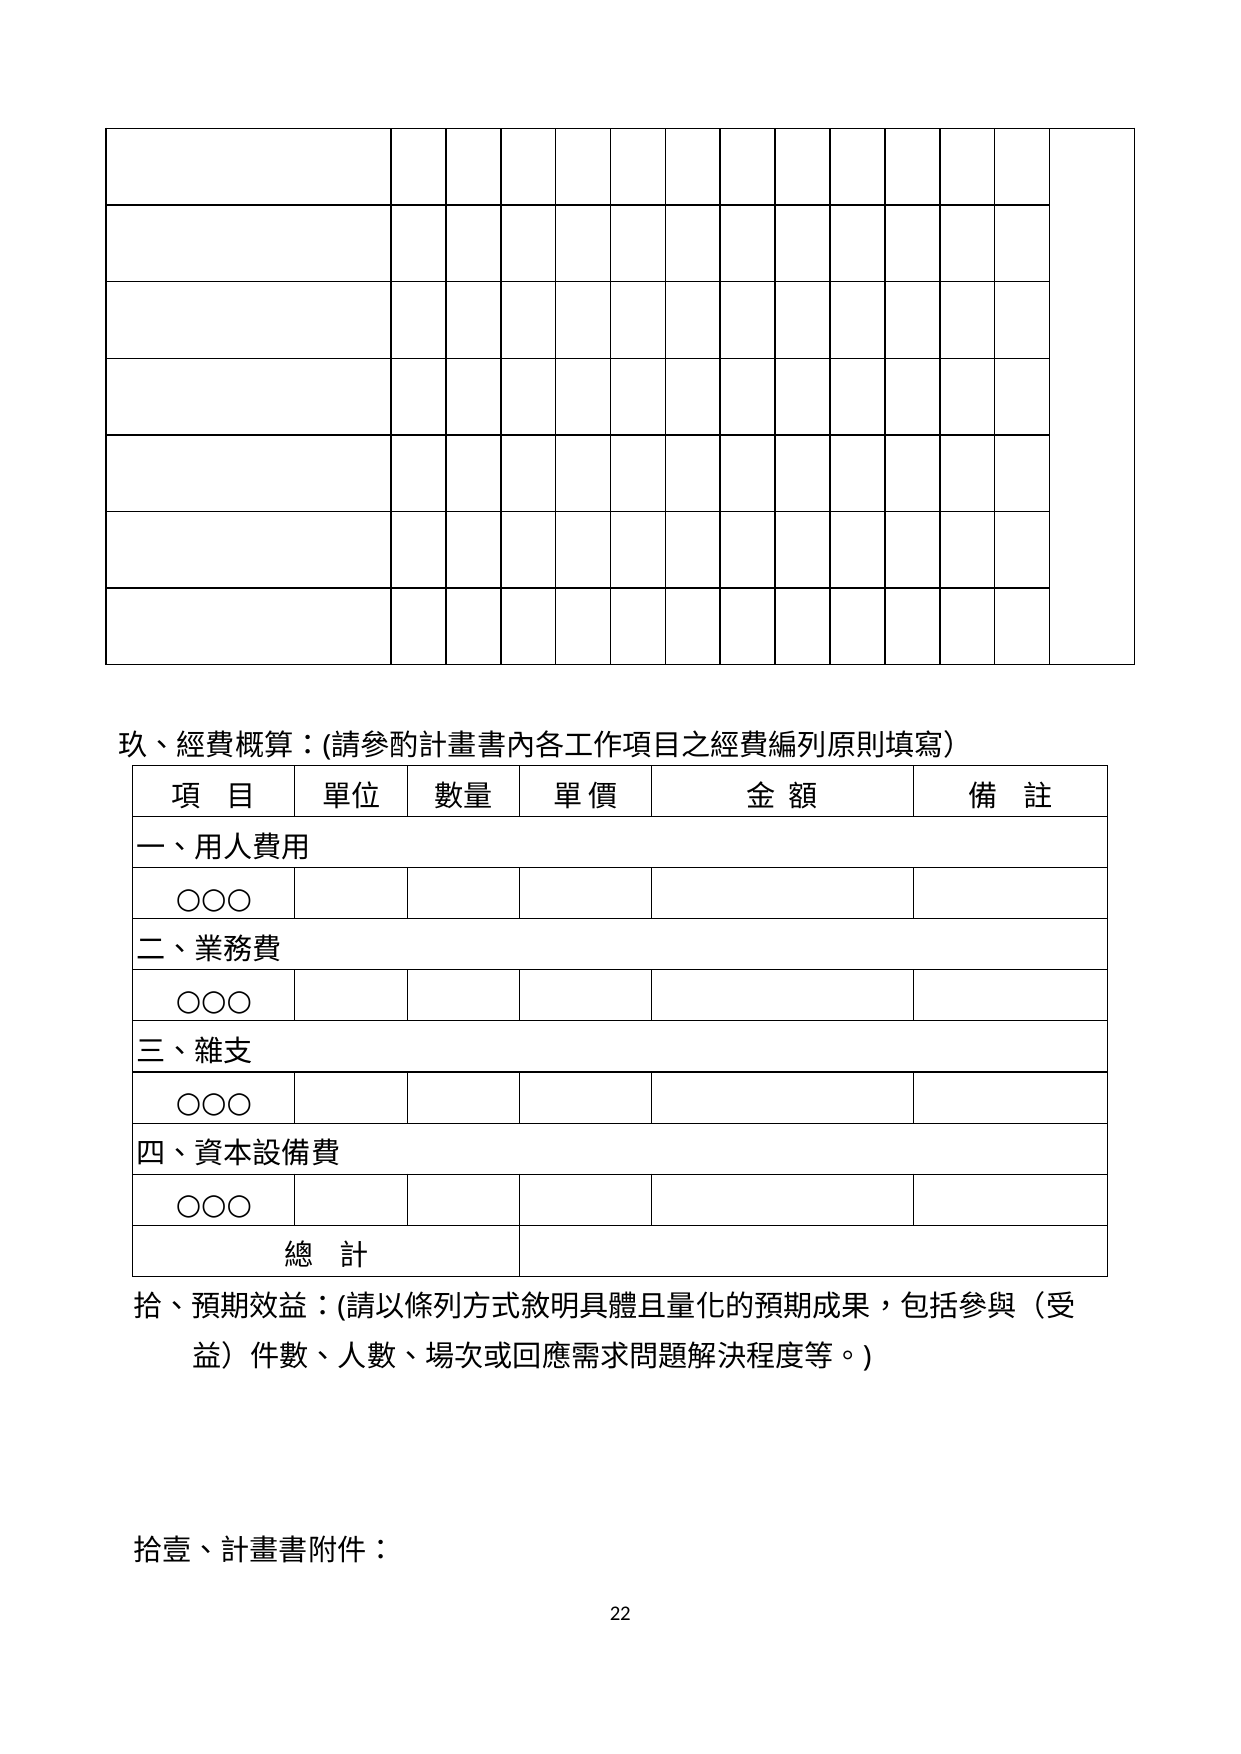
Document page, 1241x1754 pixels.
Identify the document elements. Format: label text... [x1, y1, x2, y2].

table_cell [556, 359, 610, 434]
table_cell [995, 359, 1049, 434]
table_cell [831, 589, 884, 664]
table_cell [447, 589, 500, 664]
table_cell [666, 436, 719, 511]
table_cell [666, 512, 719, 587]
table_cell [611, 282, 665, 357]
table_cell [447, 436, 500, 511]
table_cell [914, 868, 1107, 918]
table_cell [447, 512, 500, 587]
table_cell [886, 359, 939, 434]
table_cell [1050, 129, 1134, 664]
table_cell [447, 129, 500, 204]
table_cell 總 計 [133, 1226, 519, 1276]
table_cell [666, 282, 719, 357]
table_cell [941, 206, 994, 281]
table_cell [611, 436, 665, 511]
table_cell [886, 206, 939, 281]
table_cell [831, 436, 884, 511]
table_header 金 額 [652, 766, 913, 816]
table_cell 三、雜支 [133, 1021, 1107, 1071]
table_cell [408, 1175, 519, 1224]
table_cell [520, 970, 651, 1020]
table_cell [831, 359, 884, 434]
table_cell [776, 359, 829, 434]
table_cell ○○○ [133, 1175, 294, 1224]
table_cell [995, 589, 1049, 664]
table_cell [611, 206, 665, 281]
table_cell [502, 589, 555, 664]
table_cell [107, 512, 390, 587]
table_cell [941, 359, 994, 434]
table_cell [914, 1175, 1107, 1224]
table_cell [995, 206, 1049, 281]
table_cell [107, 436, 390, 511]
table_cell [556, 512, 610, 587]
table_cell [392, 129, 445, 204]
table_cell [520, 1226, 1107, 1276]
table_cell [886, 282, 939, 357]
table_cell [914, 970, 1107, 1020]
table_cell [886, 589, 939, 664]
table_cell [520, 868, 651, 918]
table_header 數量 [408, 766, 519, 816]
table_cell [666, 206, 719, 281]
table_cell [556, 129, 610, 204]
table_cell [652, 868, 913, 918]
table_cell [941, 436, 994, 511]
table_cell [721, 129, 774, 204]
table_cell [447, 359, 500, 434]
table_cell [502, 436, 555, 511]
table_cell [776, 589, 829, 664]
table_cell [941, 589, 994, 664]
table_cell [295, 868, 407, 918]
table_cell [408, 868, 519, 918]
table_cell [776, 206, 829, 281]
table_cell [721, 359, 774, 434]
table_cell [611, 359, 665, 434]
table_cell [502, 359, 555, 434]
table_cell [611, 512, 665, 587]
table_cell [776, 436, 829, 511]
table_cell [886, 129, 939, 204]
table_cell [995, 512, 1049, 587]
table_cell [886, 436, 939, 511]
table_cell ○○○ [133, 1073, 294, 1122]
text 拾、預期效益：(請以條列方式敘明具體且量化的預期成果，包括參與（受益）件數、人數、場次或回應需求問題解決程度等。) [133, 1277, 1122, 1377]
table_cell 二、業務費 [133, 919, 1107, 969]
table_cell 一、用人費用 [133, 817, 1107, 867]
table_cell ○○○ [133, 970, 294, 1020]
table_cell [831, 282, 884, 357]
table_cell [295, 1175, 407, 1224]
table_cell [408, 1073, 519, 1122]
table_header 單位 [295, 766, 407, 816]
table_header 單 價 [520, 766, 651, 816]
table_cell [652, 1175, 913, 1224]
table_cell [392, 206, 445, 281]
table_cell [502, 282, 555, 357]
table_cell [666, 359, 719, 434]
table_cell [392, 512, 445, 587]
table_cell [107, 359, 390, 434]
table_cell [831, 206, 884, 281]
table_cell [652, 1073, 913, 1122]
table_cell [107, 129, 390, 204]
table_header 項 目 [133, 766, 294, 816]
table_cell [295, 970, 407, 1020]
table_header 備 註 [914, 766, 1107, 816]
table_cell [652, 970, 913, 1020]
table_cell [776, 282, 829, 357]
table_cell [941, 129, 994, 204]
table_cell [502, 512, 555, 587]
table_cell [666, 589, 719, 664]
table_cell [502, 129, 555, 204]
table_cell [776, 512, 829, 587]
table_cell [556, 282, 610, 357]
table_cell [721, 436, 774, 511]
table_cell [107, 589, 390, 664]
text 玖、經費概算：(請參酌計畫書內各工作項目之經費編列原則填寫） [118, 715, 1122, 765]
table_cell [721, 589, 774, 664]
table_cell [295, 1073, 407, 1122]
table_cell [107, 206, 390, 281]
table_cell [556, 206, 610, 281]
table_cell [408, 970, 519, 1020]
table_cell [392, 589, 445, 664]
table_cell [831, 129, 884, 204]
table_cell [666, 129, 719, 204]
table_cell [941, 512, 994, 587]
table_cell [995, 436, 1049, 511]
table_cell [556, 589, 610, 664]
table_cell [520, 1175, 651, 1224]
table_cell [447, 282, 500, 357]
table_cell [776, 129, 829, 204]
table_cell [914, 1073, 1107, 1122]
table_cell [611, 589, 665, 664]
table_cell [107, 282, 390, 357]
table_cell [520, 1073, 651, 1122]
table_cell [721, 206, 774, 281]
text 拾壹、計畫書附件： [133, 1527, 1122, 1569]
table_cell 四、資本設備費 [133, 1124, 1107, 1173]
table_cell [447, 206, 500, 281]
table_cell [556, 436, 610, 511]
table_cell [721, 512, 774, 587]
table_cell [995, 129, 1049, 204]
table_cell [886, 512, 939, 587]
table_cell ○○○ [133, 868, 294, 918]
table_cell [502, 206, 555, 281]
table_cell [721, 282, 774, 357]
table_cell [995, 282, 1049, 357]
table_cell [392, 436, 445, 511]
table_cell [941, 282, 994, 357]
table_cell [831, 512, 884, 587]
table_cell [392, 282, 445, 357]
table_cell [611, 129, 665, 204]
table_cell [392, 359, 445, 434]
